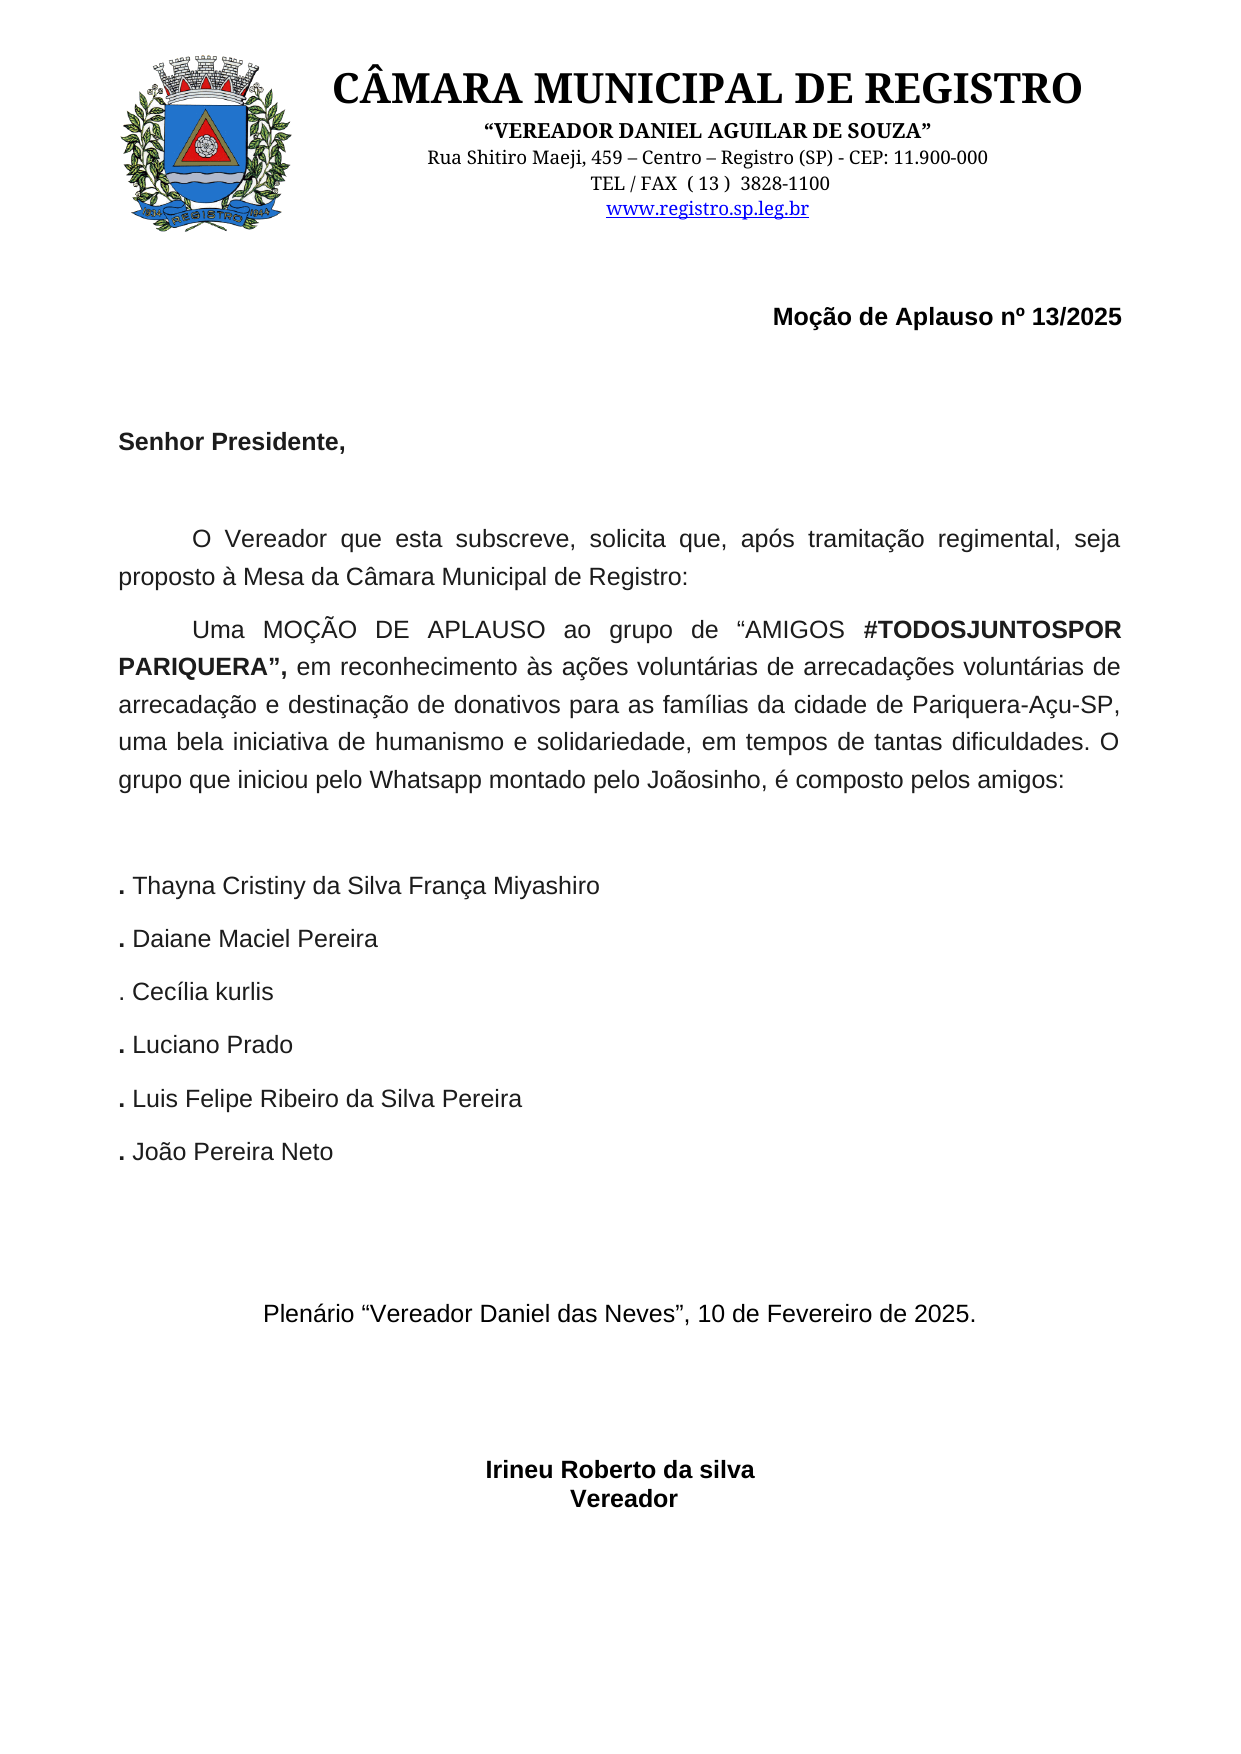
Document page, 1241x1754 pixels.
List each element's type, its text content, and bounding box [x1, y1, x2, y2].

text . Thayna Cristiny da Silva França Miyashiro [118, 862, 1122, 900]
text O Vereador que esta subscreve, solicita que, após tramitação regimental, seja proposto à Mesa da Câmara Municipal de Registro: [118, 515, 1122, 590]
text . Luis Felipe Ribeiro da Silva Pereira [118, 1075, 1122, 1112]
text Vereador [118, 1484, 1122, 1513]
text . Luciano Prado [118, 1022, 1122, 1059]
text Irineu Roberto da silva [118, 1453, 1122, 1484]
text Plenário “Vereador Daniel das Neves”, 10 de Fevereiro de 2025. [118, 1297, 1122, 1328]
text . Cecília kurlis [118, 968, 1122, 1006]
text Uma MOÇÃO DE APLAUSO ao grupo de “AMIGOS #TODOSJUNTOSPOR PARIQUERA”, em reconhecimento às ações voluntárias de arrecadações voluntárias de arrecadação e destinação de donativos para as famílias da cidade de Pariquera-Açu-SP, uma bela iniciativa de humanismo e solidariedade, em tempos de tantas dificuldades. O grupo que iniciou pelo Whatsapp montado pelo Joãosinho, é composto pelos amigos: [118, 606, 1122, 793]
text . João Pereira Neto [118, 1128, 1122, 1165]
text Moção de Aplauso nº 13/2025 [118, 299, 1122, 330]
text . Daiane Maciel Pereira [118, 915, 1122, 953]
text Senhor Presidente, [118, 424, 1122, 455]
